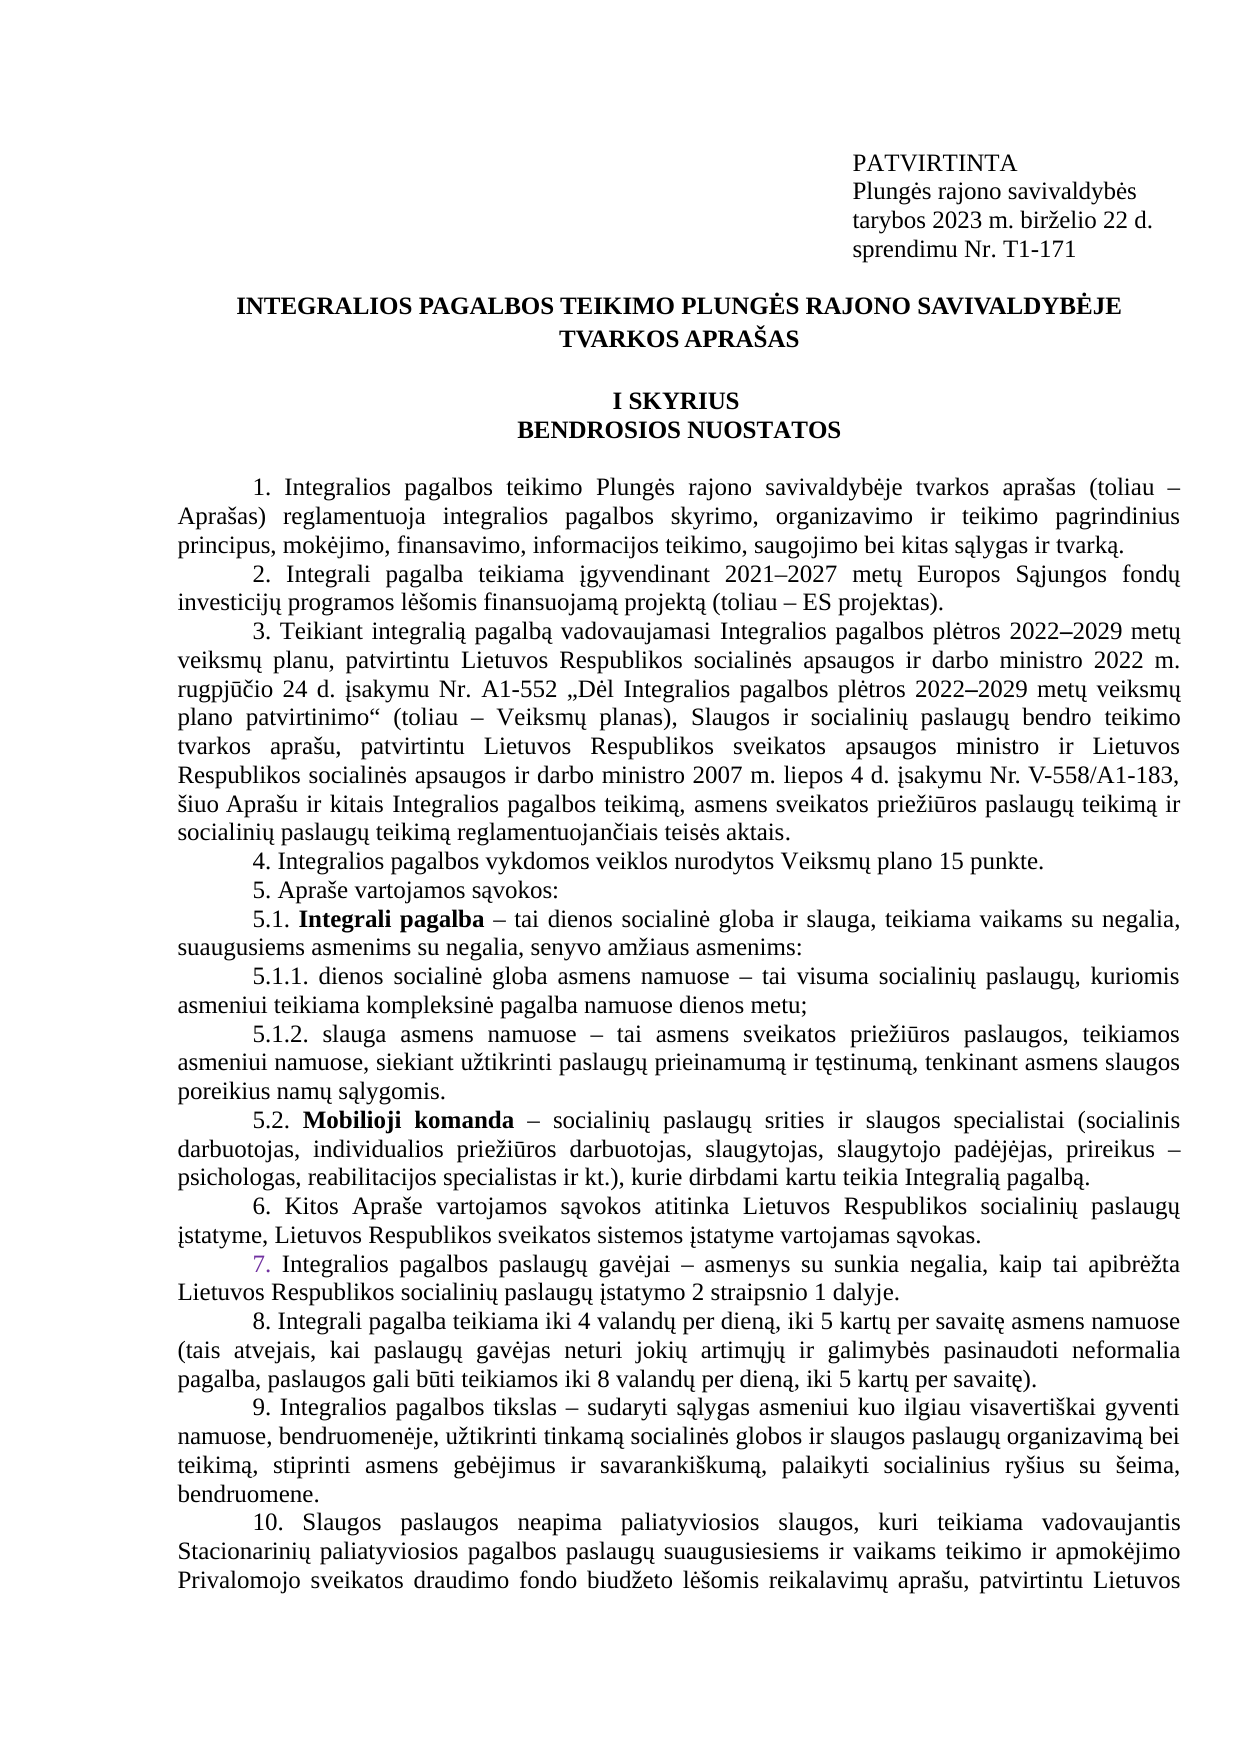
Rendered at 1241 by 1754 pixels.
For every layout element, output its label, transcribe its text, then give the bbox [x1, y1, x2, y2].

text sprendimu Nr. T1-171 [717, 234, 1181, 263]
text 5.1. Integrali pagalba – tai dienos socialinė globa ir slauga, teikiama vaikams su negalia, suaugusiems asmenims su negalia, senyvo amžiaus asmenims: [177, 904, 1181, 961]
text 1. Integralios pagalbos teikimo Plungės rajono savivaldybėje tvarkos aprašas (toliau – Aprašas) reglamentuoja integralios pagalbos skyrimo, organizavimo ir teikimo pagrindinius principus, mokėjimo, finansavimo, informacijos teikimo, saugojimo bei kitas sąlygas ir tvarką. [177, 472, 1181, 559]
text 5.1.1. dienos socialinė globa asmens namuose – tai visuma socialinių paslaugų, kuriomis asmeniui teikiama kompleksinė pagalba namuose dienos metu; [177, 961, 1181, 1019]
text 7. Integralios pagalbos paslaugų gavėjai – asmenys su sunkia negalia, kaip tai apibrėžta Lietuvos Respublikos socialinių paslaugų įstatymo 2 straipsnio 1 dalyje. [177, 1249, 1181, 1306]
text BENDROSIOS NUOSTATOS [177, 415, 1181, 444]
text 9. Integralios pagalbos tikslas – sudaryti sąlygas asmeniui kuo ilgiau visavertiškai gyventi namuose, bendruomenėje, užtikrinti tinkamą socialinės globos ir slaugos paslaugų organizavimą bei teikimą, stiprinti asmens gebėjimus ir savarankiškumą, palaikyti socialinius ryšius su šeima, bendruomene. [177, 1392, 1181, 1507]
text 3. Teikiant integralią pagalbą vadovaujamasi Integralios pagalbos plėtros 2022–2029 metų veiksmų planu, patvirtintu Lietuvos Respublikos socialinės apsaugos ir darbo ministro 2022 m. rugpjūčio 24 d. įsakymu Nr. A1-552 „Dėl Integralios pagalbos plėtros 2022–2029 metų veiksmų plano patvirtinimo“ (toliau – Veiksmų planas), Slaugos ir socialinių paslaugų bendro teikimo tvarkos aprašu, patvirtintu Lietuvos Respublikos sveikatos apsaugos ministro ir Lietuvos Respublikos socialinės apsaugos ir darbo ministro 2007 m. liepos 4 d. įsakymu Nr. V-558/A1-183, šiuo Aprašu ir kitais Integralios pagalbos teikimą, asmens sveikatos priežiūros paslaugų teikimą ir socialinių paslaugų teikimą reglamentuojančiais teisės aktais. [177, 616, 1181, 846]
text 10. Slaugos paslaugos neapima paliatyviosios slaugos, kuri teikiama vadovaujantis Stacionarinių paliatyviosios pagalbos paslaugų suaugusiesiems ir vaikams teikimo ir apmokėjimo Privalomojo sveikatos draudimo fondo biudžeto lėšomis reikalavimų aprašu, patvirtintu Lietuvos [177, 1507, 1181, 1594]
text I SKYRIUS [177, 386, 1181, 415]
text INTEGRALIOS PAGALBOS TEIKIMO PLUNGĖS RAJONO SAVIVALDYBĖJE TVARKOS APRAŠAS [177, 291, 1181, 353]
text tarybos 2023 m. birželio 22 d. [717, 205, 1181, 234]
text Plungės rajono savivaldybės [717, 176, 1181, 205]
text 6. Kitos Apraše vartojamos sąvokos atitinka Lietuvos Respublikos socialinių paslaugų įstatyme, Lietuvos Respublikos sveikatos sistemos įstatyme vartojamas sąvokas. [177, 1191, 1181, 1249]
text PATVIRTINTA [717, 148, 1181, 176]
text 8. Integrali pagalba teikiama iki 4 valandų per dieną, iki 5 kartų per savaitę asmens namuose (tais atvejais, kai paslaugų gavėjas neturi jokių artimųjų ir galimybės pasinaudoti neformalia pagalba, paslaugos gali būti teikiamos iki 8 valandų per dieną, iki 5 kartų per savaitę). [177, 1306, 1181, 1392]
text 5.2. Mobilioji komanda – socialinių paslaugų srities ir slaugos specialistai (socialinis darbuotojas, individualios priežiūros darbuotojas, slaugytojas, slaugytojo padėjėjas, prireikus – psichologas, reabilitacijos specialistas ir kt.), kurie dirbdami kartu teikia Integralią pagalbą. [177, 1105, 1181, 1191]
text 2. Integrali pagalba teikiama įgyvendinant 2021–2027 metų Europos Sąjungos fondų investicijų programos lėšomis finansuojamą projektą (toliau – ES projektas). [177, 559, 1181, 616]
text 4. Integralios pagalbos vykdomos veiklos nurodytos Veiksmų plano 15 punkte. [177, 846, 1181, 875]
text 5. Apraše vartojamos sąvokos: [177, 875, 1181, 904]
text 5.1.2. slauga asmens namuose – tai asmens sveikatos priežiūros paslaugos, teikiamos asmeniui namuose, siekiant užtikrinti paslaugų prieinamumą ir tęstinumą, tenkinant asmens slaugos poreikius namų sąlygomis. [177, 1019, 1181, 1105]
